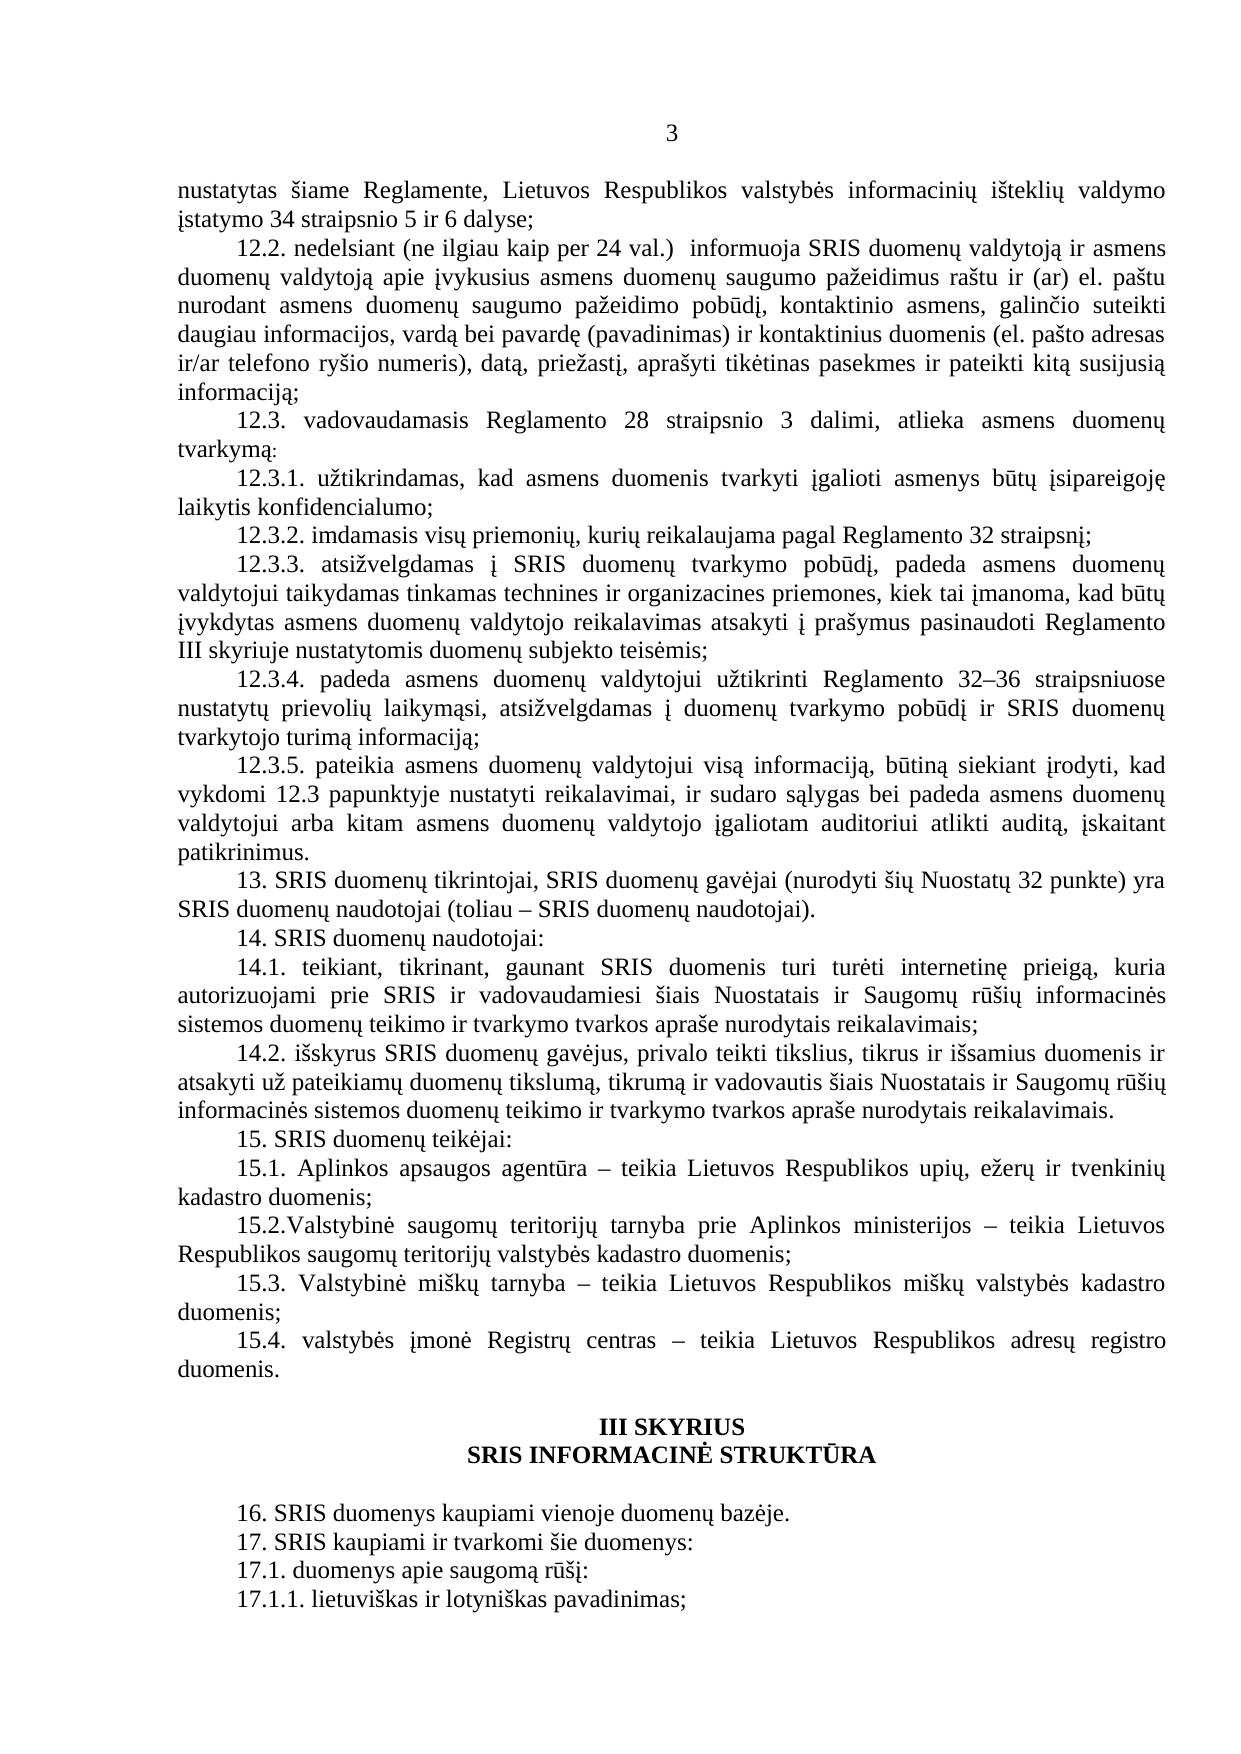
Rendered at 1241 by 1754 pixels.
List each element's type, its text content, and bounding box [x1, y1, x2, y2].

text 12.3.5. pateikia asmens duomenų valdytojui visą informaciją, būtiną siekiant įrodyti, kad vykdomi 12.3 papunktyje nustatyti reikalavimai, ir sudaro sąlygas bei padeda asmens duomenų valdytojui arba kitam asmens duomenų valdytojo įgaliotam auditoriui atlikti auditą, įskaitant patikrinimus. [177, 751, 1166, 866]
text 16. SRIS duomenys kaupiami vienoje duomenų bazėje. [177, 1498, 1166, 1527]
text 15.3. Valstybinė miškų tarnyba – teikia Lietuvos Respublikos miškų valstybės kadastro duomenis; [177, 1268, 1166, 1326]
text 13. SRIS duomenų tikrintojai, SRIS duomenų gavėjai (nurodyti šių Nuostatų 32 punkte) yra SRIS duomenų naudotojai (toliau – SRIS duomenų naudotojai). [177, 866, 1166, 923]
text 15. SRIS duomenų teikėjai: [177, 1124, 1166, 1153]
text 12.3.4. padeda asmens duomenų valdytojui užtikrinti Reglamento 32–36 straipsniuose nustatytų prievolių laikymąsi, atsižvelgdamas į duomenų tvarkymo pobūdį ir SRIS duomenų tvarkytojo turimą informaciją; [177, 664, 1166, 751]
text SRIS INFORMACINĖ STRUKTŪRA [177, 1441, 1166, 1469]
text 14.2. išskyrus SRIS duomenų gavėjus, privalo teikti tikslius, tikrus ir išsamius duomenis ir atsakyti už pateikiamų duomenų tikslumą, tikrumą ir vadovautis šiais Nuostatais ir Saugomų rūšių informacinės sistemos duomenų teikimo ir tvarkymo tvarkos apraše nurodytais reikalavimais. [177, 1038, 1166, 1124]
text 12.3.2. imdamasis visų priemonių, kurių reikalaujama pagal Reglamento 32 straipsnį; [177, 521, 1166, 549]
text 12.3.1. užtikrindamas, kad asmens duomenis tvarkyti įgalioti asmenys būtų įsipareigoję laikytis konfidencialumo; [177, 463, 1166, 521]
text 12.3. vadovaudamasis Reglamento 28 straipsnio 3 dalimi, atlieka asmens duomenų tvarkymą: [177, 406, 1166, 463]
text 14.1. teikiant, tikrinant, gaunant SRIS duomenis turi turėti internetinę prieigą, kuria autorizuojami prie SRIS ir vadovaudamiesi šiais Nuostatais ir Saugomų rūšių informacinės sistemos duomenų teikimo ir tvarkymo tvarkos apraše nurodytais reikalavimais; [177, 952, 1166, 1038]
text III SKYRIUS [177, 1412, 1166, 1441]
text 17. SRIS kaupiami ir tvarkomi šie duomenys: [177, 1527, 1166, 1556]
text 14. SRIS duomenų naudotojai: [177, 923, 1166, 952]
text 15.1. Aplinkos apsaugos agentūra – teikia Lietuvos Respublikos upių, ežerų ir tvenkinių kadastro duomenis; [177, 1153, 1166, 1211]
text 12.2. nedelsiant (ne ilgiau kaip per 24 val.) informuoja SRIS duomenų valdytoją ir asmens duomenų valdytoją apie įvykusius asmens duomenų saugumo pažeidimus raštu ir (ar) el. paštu nurodant asmens duomenų saugumo pažeidimo pobūdį, kontaktinio asmens, galinčio suteikti daugiau informacijos, vardą bei pavardę (pavadinimas) ir kontaktinius duomenis (el. pašto adresas ir/ar telefono ryšio numeris), datą, priežastį, aprašyti tikėtinas pasekmes ir pateikti kitą susijusią informaciją; [177, 233, 1166, 406]
text 17.1. duomenys apie saugomą rūšį: [177, 1556, 1166, 1584]
text 15.4. valstybės įmonė Registrų centras – teikia Lietuvos Respublikos adresų registro duomenis. [177, 1326, 1166, 1383]
text nustatytas šiame Reglamente, Lietuvos Respublikos valstybės informacinių išteklių valdymo įstatymo 34 straipsnio 5 ir 6 dalyse; [177, 176, 1166, 233]
text 12.3.3. atsižvelgdamas į SRIS duomenų tvarkymo pobūdį, padeda asmens duomenų valdytojui taikydamas tinkamas technines ir organizacines priemones, kiek tai įmanoma, kad būtų įvykdytas asmens duomenų valdytojo reikalavimas atsakyti į prašymus pasinaudoti Reglamento III skyriuje nustatytomis duomenų subjekto teisėmis; [177, 549, 1166, 664]
text 15.2.Valstybinė saugomų teritorijų tarnyba prie Aplinkos ministerijos – teikia Lietuvos Respublikos saugomų teritorijų valstybės kadastro duomenis; [177, 1211, 1166, 1268]
text 17.1.1. lietuviškas ir lotyniškas pavadinimas; [177, 1584, 1166, 1613]
